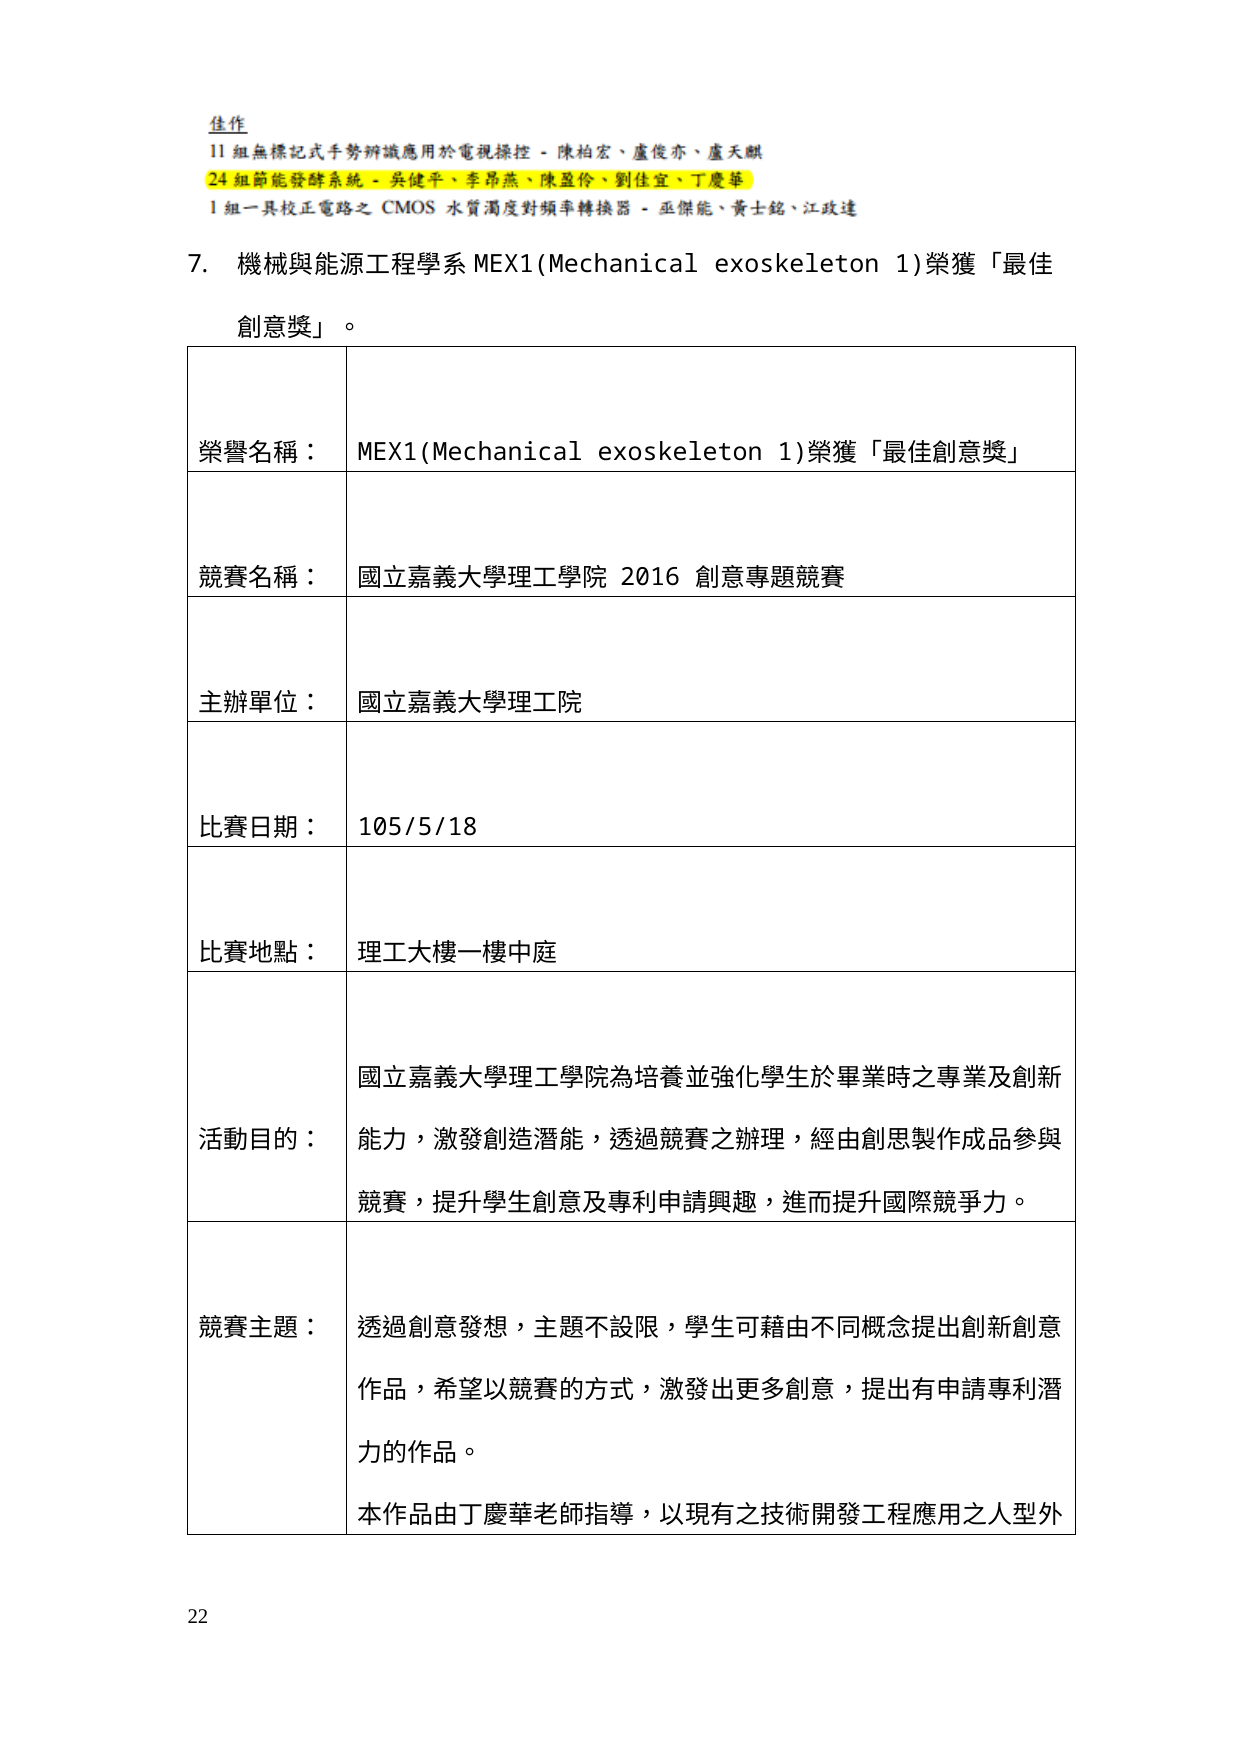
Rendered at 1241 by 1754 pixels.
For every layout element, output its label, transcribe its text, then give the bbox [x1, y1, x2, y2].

table_header 榮譽名稱： [188, 347, 346, 471]
list 機械與能源工程學系MEX1(Mechanical exoskeleton 1)榮獲「最佳創意獎」。 [187, 221, 1053, 346]
table_cell 透過創意發想，主題不設限，學生可藉由不同概念提出創新創意作品，希望以競賽的方式，激發出更多創意，提出有申請專利潛力的作品。 本作品由丁慶華老師指導，以現有之技術開發工程應用之人型外 [347, 1222, 1075, 1534]
table_cell 國立嘉義大學理工學院 2016 創意專題競賽 [347, 472, 1075, 596]
table_cell 國立嘉義大學理工學院為培養並強化學生於畢業時之專業及創新能力，激發創造潛能，透過競賽之辦理，經由創思製作成品參與競賽，提升學生創意及專利申請興趣，進而提升國際競爭力。 [347, 972, 1075, 1221]
table_cell 比賽日期： [188, 722, 346, 846]
table_cell 活動目的： [188, 972, 346, 1221]
table_cell 105/5/18 [347, 722, 1075, 846]
table_cell 比賽地點： [188, 847, 346, 971]
table_header MEX1(Mechanical exoskeleton 1)榮獲「最佳創意獎」 [347, 347, 1075, 471]
table_cell 理工大樓一樓中庭 [347, 847, 1075, 971]
table_cell 競賽主題： [188, 1222, 346, 1534]
table_cell 競賽名稱： [188, 472, 346, 596]
table_cell 主辦單位： [188, 597, 346, 721]
table_cell 國立嘉義大學理工院 [347, 597, 1075, 721]
